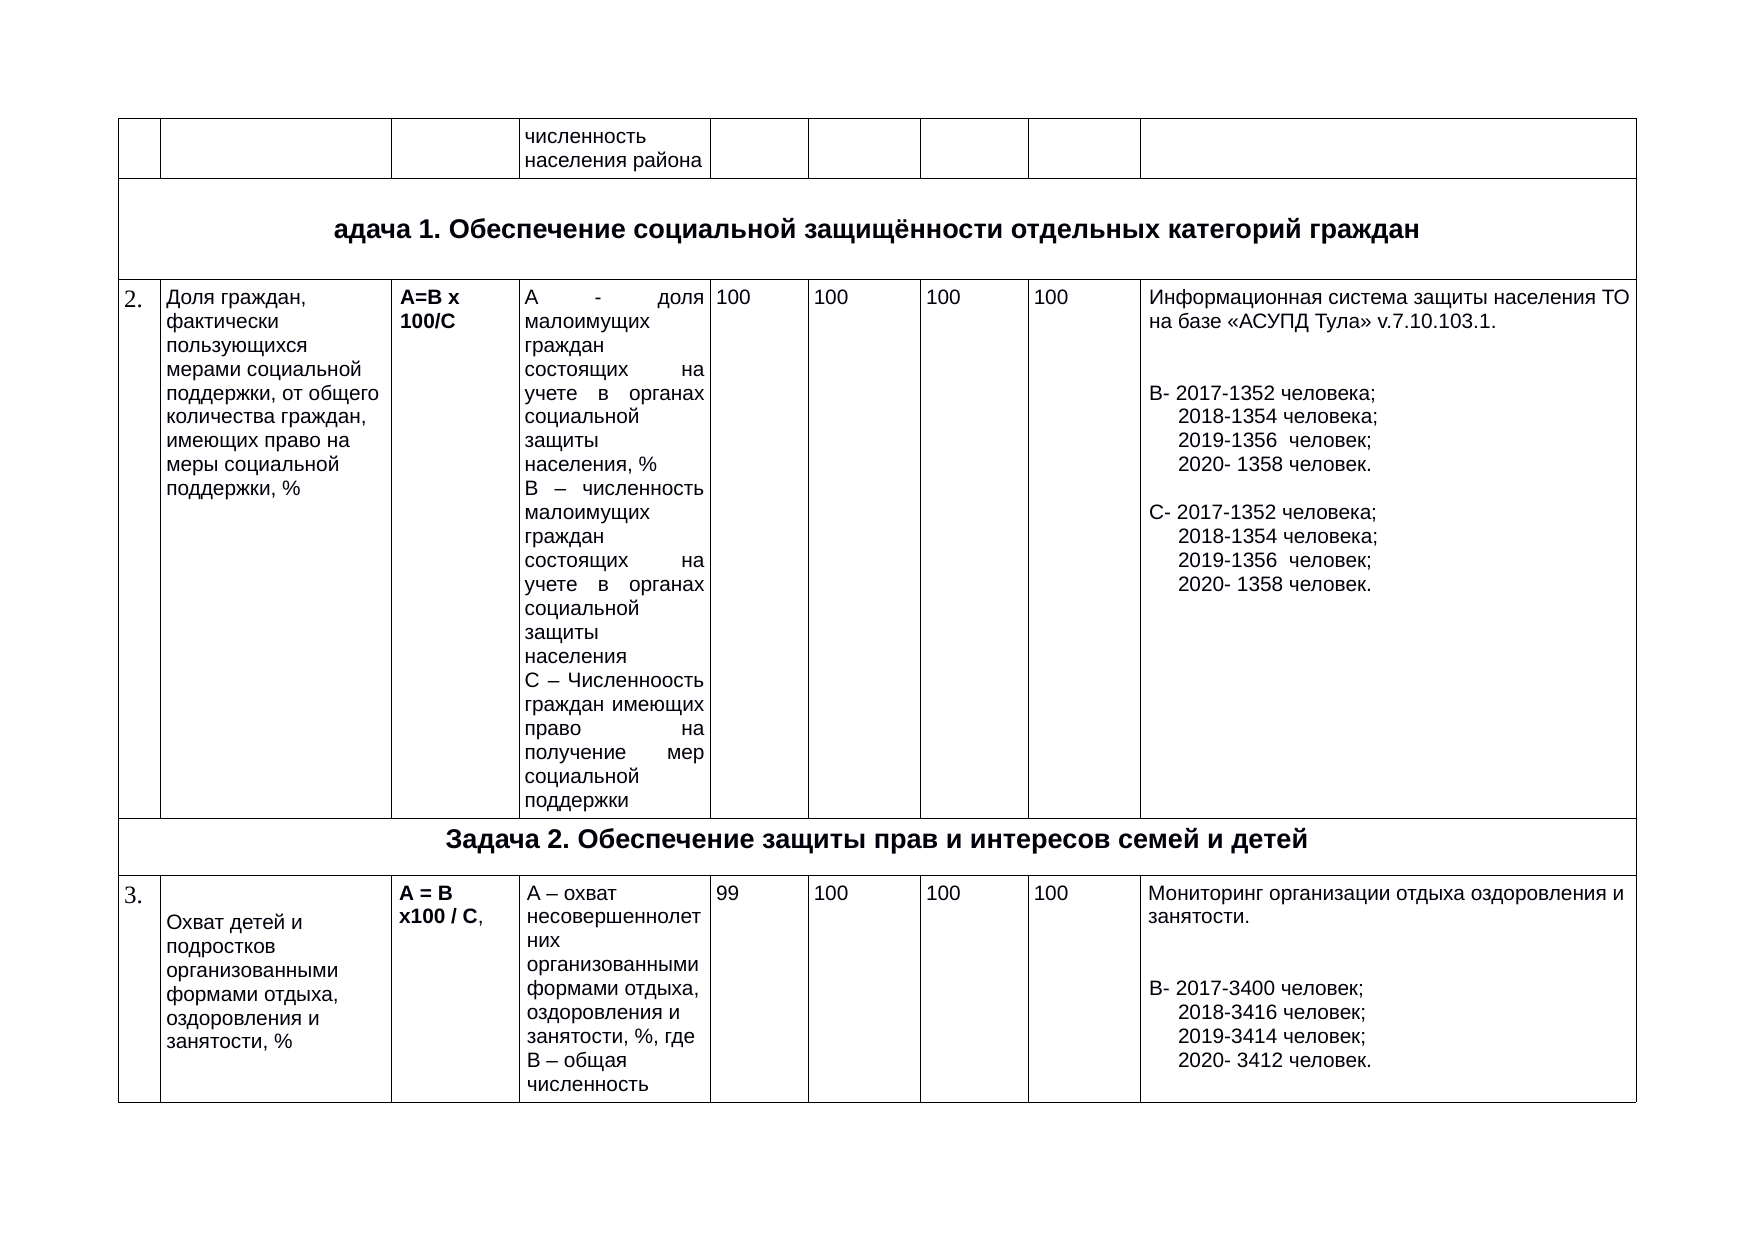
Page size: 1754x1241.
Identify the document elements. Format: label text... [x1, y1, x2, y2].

table_cell Доля граждан, фактически пользующихся мерами социальной поддержки, от общего количества граждан, имеющих право на меры социальной поддержки, % [161, 280, 391, 817]
table_cell Информационная система защиты населения ТО на базе «АСУПД Тула» v.7.10.103.1. В- 2017-1352 человека; 2018-1354 человека; 2019-1356 человек; 2020- 1358 человек. С- 2017-1352 человека; 2018-1354 человека; 2019-1356 человек; 2020- 1358 человек. [1141, 280, 1636, 817]
table_cell адача 1. Обеспечение социальной защищённости отдельных категорий граждан [119, 179, 1636, 279]
table_cell [161, 119, 391, 178]
table_cell 100 [711, 280, 808, 817]
table_cell Задача 2. Обеспечение защиты прав и интересов семей и детей [119, 819, 1636, 874]
table_cell 100 [809, 876, 920, 1102]
table_cell [921, 119, 1028, 178]
table_cell [392, 119, 519, 178]
table_cell Мониторинг организации отдыха оздоровления и занятости. В- 2017-3400 человек; 2018-3416 человек; 2019-3414 человек; 2020- 3412 человек. [1141, 876, 1636, 1102]
table_cell [1141, 119, 1636, 178]
table_cell [711, 119, 808, 178]
table_cell 7,1 [1029, 119, 1140, 178]
table_cell численность населения района [520, 119, 710, 178]
table_cell 100 [921, 876, 1028, 1102]
table_cell А - доля малоимущих граждан состоящих на учете в органах социальной защиты населения, % В – численность малоимущих граждан состоящих на учете в органах социальной защиты населения С – Численноость граждан имеющих право на получение мер социальной поддержки [520, 280, 710, 817]
table_cell А = В х100 / С, [392, 876, 519, 1102]
table_cell 100 [1029, 876, 1140, 1102]
table_cell 99 [711, 876, 808, 1102]
table_cell 100 [809, 280, 920, 817]
table_cell А – охват несовершеннолетних организованными формами отдыха, оздоровления и занятости, %, где В – общая численность [520, 876, 710, 1102]
table_cell 2. [119, 280, 160, 817]
table_cell [119, 119, 160, 178]
table_cell А=В х 100/С [392, 280, 519, 817]
table_cell 100 [921, 280, 1028, 817]
table_cell [809, 119, 920, 178]
table_cell Охват детей и подростков организованными формами отдыха, оздоровления и занятости, % [161, 876, 391, 1102]
table_cell 100 [1029, 280, 1140, 817]
table_cell 3. [119, 876, 160, 1102]
